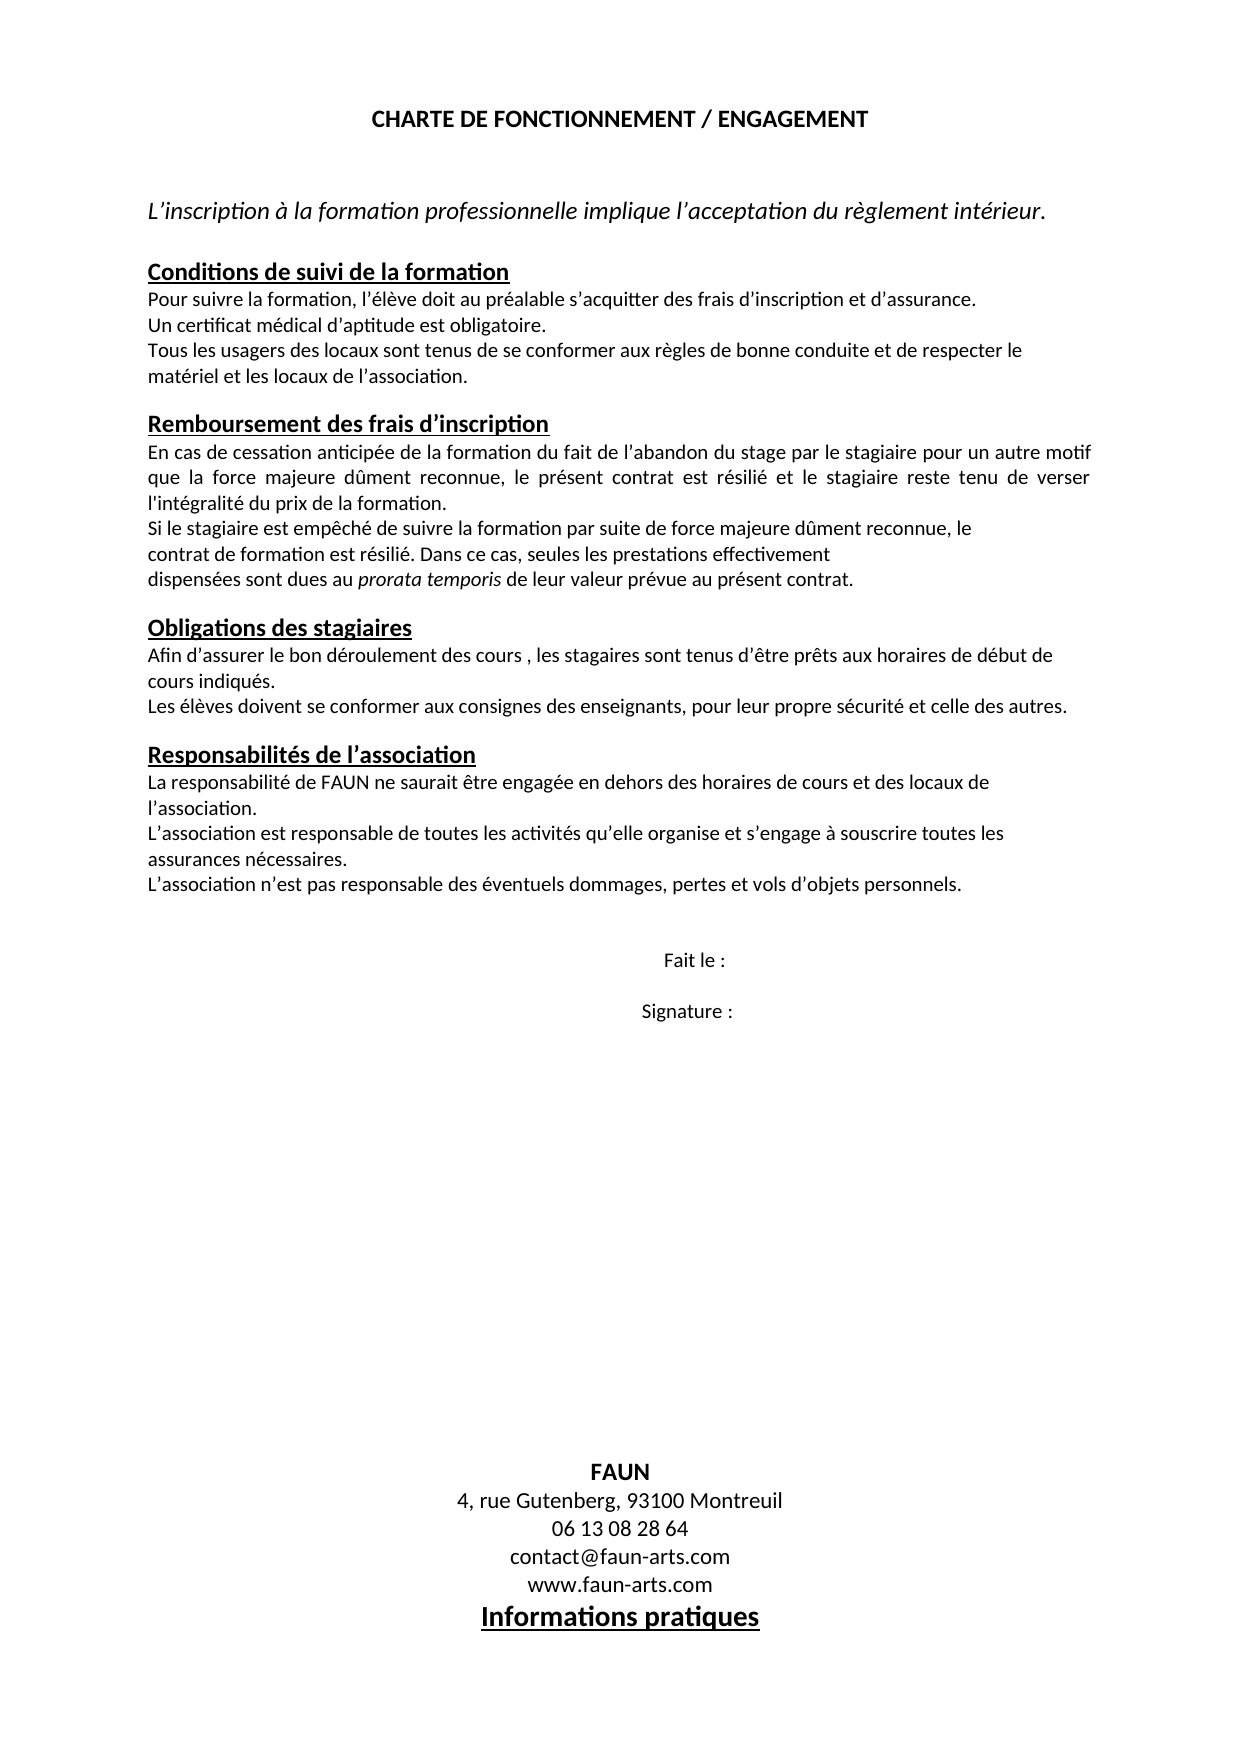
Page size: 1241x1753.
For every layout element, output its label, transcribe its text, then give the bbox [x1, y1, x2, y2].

text Tous les usagers des locaux sont tenus de se conformer aux règles de bonne conduite et de respecter le matériel et les locaux de l’association. [148, 337, 1093, 388]
text Obligations des stagiaires [148, 612, 1093, 642]
text Responsabilités de l’association [148, 739, 1093, 769]
text www.faun-arts.com [148, 1571, 1093, 1598]
text Afin d’assurer le bon déroulement des cours , les stagaires sont tenus d’être prêts aux horaires de début de cours indiqués. [148, 642, 1093, 693]
text Conditions de suivi de la formation [148, 256, 1093, 287]
text FAUN [148, 1456, 1093, 1486]
text L’association est responsable de toutes les activités qu’elle organise et s’engage à souscrire toutes les assurances nécessaires. [148, 820, 1093, 871]
text contrat de formation est résilié. Dans ce cas, seules les prestations effectivement [148, 541, 1093, 566]
text 4, rue Gutenberg, 93100 Montreuil [148, 1486, 1093, 1514]
text Un certificat médical d’aptitude est obligatoire. [148, 312, 1093, 337]
text Informations pratiques [148, 1598, 1093, 1634]
text Remboursement des frais d’inscription [148, 408, 1093, 439]
text CHARTE DE FONCTIONNEMENT / ENGAGEMENT [148, 103, 1093, 134]
text L’inscription à la formation professionnelle implique l’acceptation du règlement intérieur. [148, 195, 1093, 226]
text 06 13 08 28 64 [148, 1514, 1093, 1542]
text L’association n’est pas responsable des éventuels dommages, pertes et vols d’objets personnels. [148, 871, 1093, 897]
text Fait le : [148, 947, 1093, 973]
text Pour suivre la formation, l’élève doit au préalable s’acquitter des frais d’inscription et d’assurance. [148, 287, 1093, 312]
text Les élèves doivent se conformer aux consignes des enseignants, pour leur propre sécurité et celle des autres. [148, 693, 1093, 719]
text dispensées sont dues au prorata temporis de leur valeur prévue au présent contrat. [148, 566, 1093, 592]
text La responsabilité de FAUN ne saurait être engagée en dehors des horaires de cours et des locaux de l’association. [148, 769, 1093, 820]
text Si le stagiaire est empêché de suivre la formation par suite de force majeure dûment reconnue, le [148, 515, 1093, 541]
text En cas de cessation anticipée de la formation du fait de l’abandon du stage par le stagiaire pour un autre motif que la force majeure dûment reconnue, le présent contrat est résilié et le stagiaire reste tenu de verser l'intégralité du prix de la formation. [148, 439, 1093, 515]
text contact@faun-arts.com [148, 1542, 1093, 1571]
text Signature : [148, 998, 1093, 1024]
